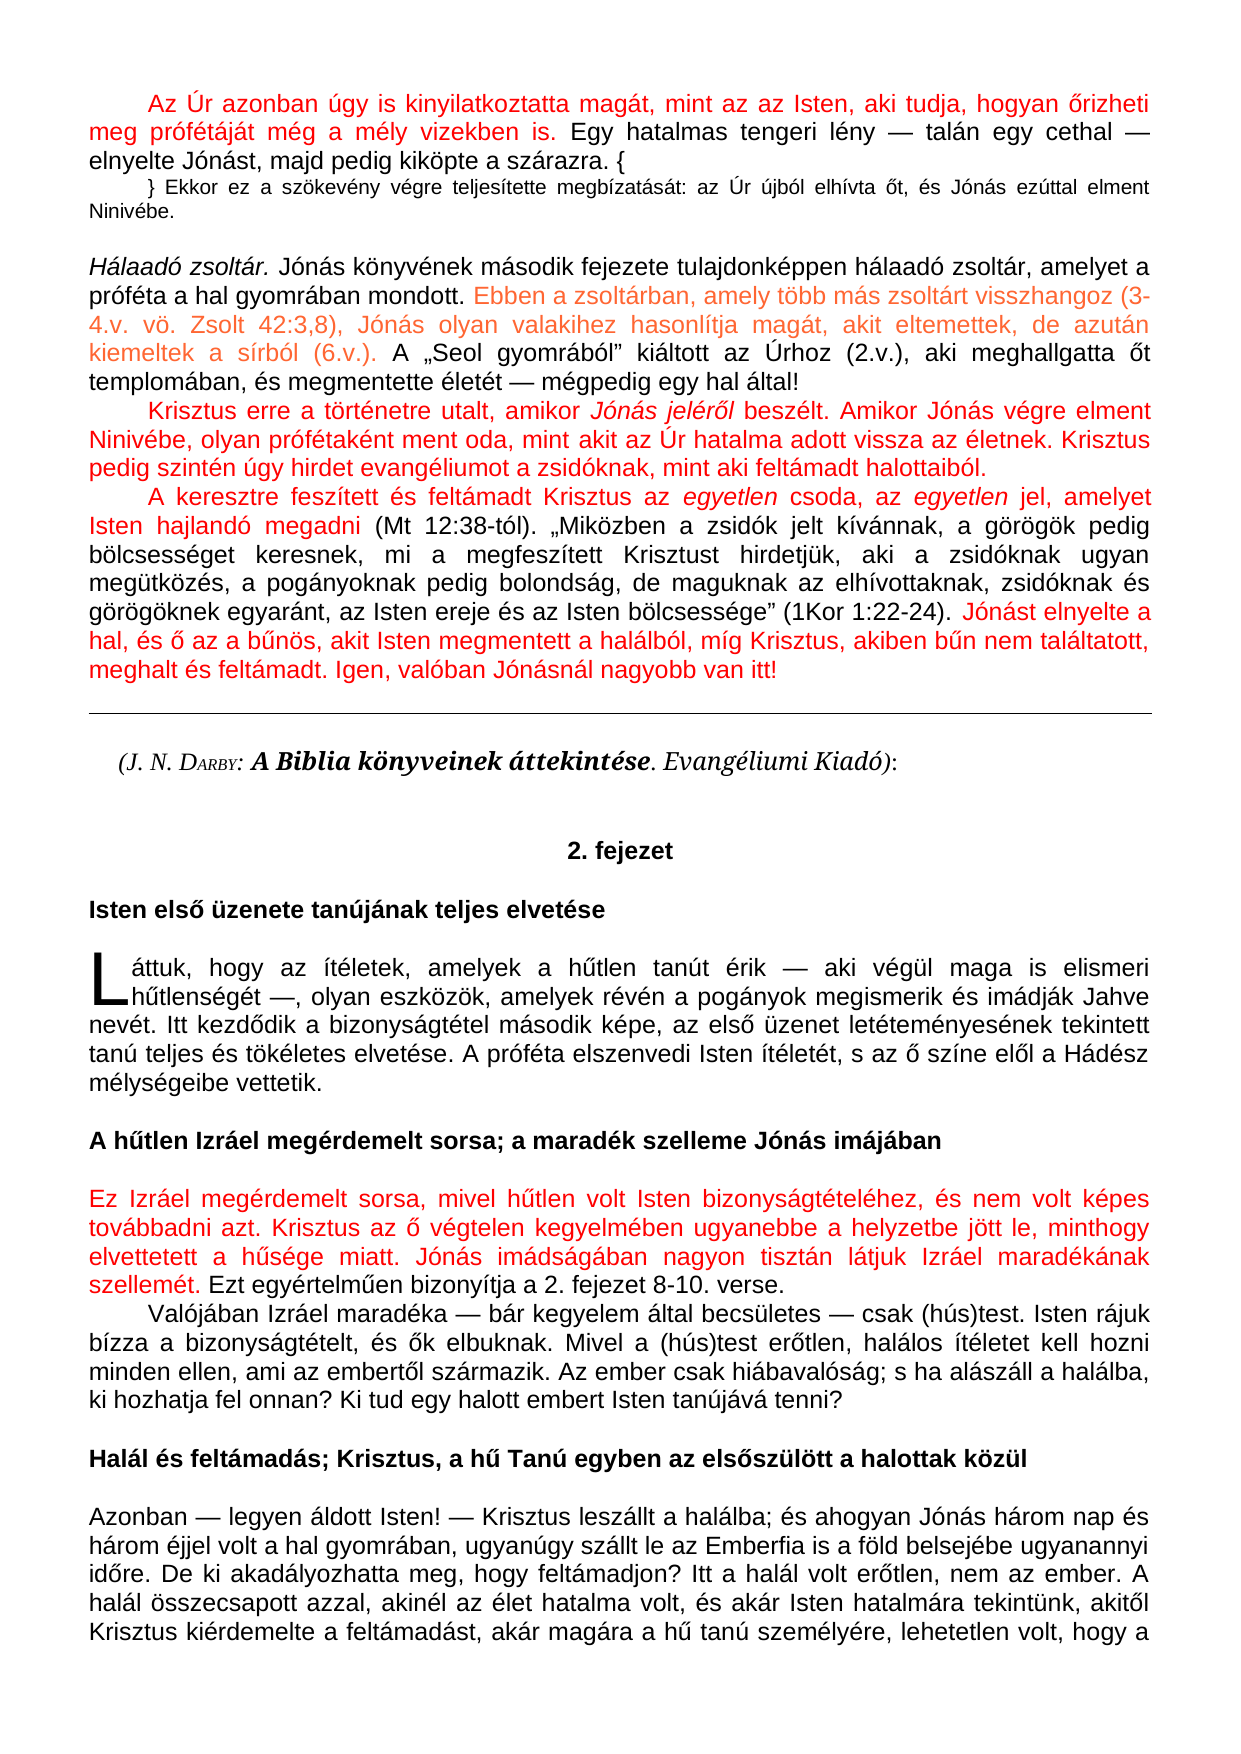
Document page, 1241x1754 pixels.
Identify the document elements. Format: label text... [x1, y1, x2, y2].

text Halál és feltámadás; Krisztus, a hű Tanú egyben az elsőszülött a halottak közül [88, 1444, 1152, 1472]
text Ez Izráel megérdemelt sorsa, mivel hűtlen volt Isten bizonyságtételéhez, és nem volt képes továbbadni azt. Krisztus az ő végtelen kegyelmében ugyanebbe a helyzetbe jött le, minthogy elvettetett a hűsége miatt. Jónás imádságában nagyon tisztán látjuk Izráel maradékának szellemét. Ezt egyértelműen bizonyítja a 2. fejezet 8-10. verse. [88, 1184, 1152, 1299]
text Az Úr azonban úgy is kinyilatkoztatta magát, mint az az Isten, aki tudja, hogyan őrizheti meg prófétáját még a mély vizekben is. Egy hatalmas tengeri lény — talán egy cethal — elnyelte Jónást, majd pedig kiköpte a szárazra. { [88, 88, 1152, 175]
text (J. N. Darby: A Biblia könyveinek áttekintése. Evangéliumi Kiadó): [88, 714, 1152, 807]
text Isten első üzenete tanújának teljes elvetése [88, 894, 1152, 923]
text Azonban — legyen áldott Isten! — Krisztus leszállt a halálba; és ahogyan Jónás három nap és három éjjel volt a hal gyomrában, ugyanúgy szállt le az Emberfia is a föld belsejébe ugyanannyi időre. De ki akadályozhatta meg, hogy feltámadjon? Itt a halál volt erőtlen, nem az ember. A halál összecsapott azzal, akinél az élet hatalma volt, és akár Isten hatalmára tekintünk, akitől Krisztus kiérdemelte a feltámadást, akár magára a hű tanú személyére, lehetetlen volt, hogy a [88, 1502, 1152, 1646]
text } Ekkor ez a szökevény végre teljesítette megbízatását: az Úr újból elhívta őt, és Jónás ezúttal elment Ninivébe. [88, 175, 1152, 223]
text 2. fejezet [88, 836, 1152, 865]
text A keresztre feszített és feltámadt Krisztus az egyetlen csoda, az egyetlen jel, amelyet Isten hajlandó megadni (Mt 12:38-tól). „Miközben a zsidók jelt kívánnak, a görögök pedig bölcsességet keresnek, mi a megfeszített Krisztust hirdetjük, aki a zsidóknak ugyan megütközés, a pogányoknak pedig bolondság, de maguknak az elhívottaknak, zsidóknak és görögöknek egyaránt, az Isten ereje és az Isten bölcsessége” (1Kor 1:22-24). Jónást elnyelte a hal, és ő az a bűnös, akit Isten megmentett a halálból, míg Krisztus, akiben bűn nem találtatott, meghalt és feltámadt. Igen, valóban Jónásnál nagyobb van itt! [88, 482, 1152, 683]
text Láttuk, hogy az ítéletek, amelyek a hűtlen tanút érik — aki végül maga is elismeri hűtlenségét —, olyan eszközök, amelyek révén a pogányok megismerik és imádják Jahve nevét. Itt kezdődik a bizonyságtétel második képe, az első üzenet letéteményesének tekintett tanú teljes és tökéletes elvetése. A próféta elszenvedi Isten ítéletét, s az ő színe elől a Hádész mélységeibe vettetik. [88, 953, 1152, 1097]
text Valójában Izráel maradéka — bár kegyelem által becsületes — csak (hús)test. Isten rájuk bízza a bizonyságtételt, és ők elbuknak. Mivel a (hús)test erőtlen, halálos ítéletet kell hozni minden ellen, ami az embertől származik. Az ember csak hiábavalóság; s ha alászáll a halálba, ki hozhatja fel onnan? Ki tud egy halott embert Isten tanújává tenni? [88, 1299, 1152, 1414]
text Krisztus erre a történetre utalt, amikor Jónás jeléről beszélt. Amikor Jónás végre elment Ninivébe, olyan prófétaként ment oda, mint akit az Úr hatalma adott vissza az életnek. Krisztus pedig szintén úgy hirdet evangéliumot a zsidóknak, mint aki feltámadt halottaiból. [88, 396, 1152, 482]
text Hálaadó zsoltár. Jónás könyvének második fejezete tulajdonképpen hálaadó zsoltár, amelyet a próféta a hal gyomrában mondott. Ebben a zsoltárban, amely több más zsoltárt visszhangoz (3-4.v. vö. Zsolt 42:3,8), Jónás olyan valakihez hasonlítja magát, akit eltemettek, de azután kiemeltek a sírból (6.v.). A „Seol gyomrából” kiáltott az Úrhoz (2.v.), aki meghallgatta őt templomában, és megmentette életét — mégpedig egy hal által! [88, 252, 1152, 396]
text A hűtlen Izráel megérdemelt sorsa; a maradék szelleme Jónás imájában [88, 1126, 1152, 1155]
